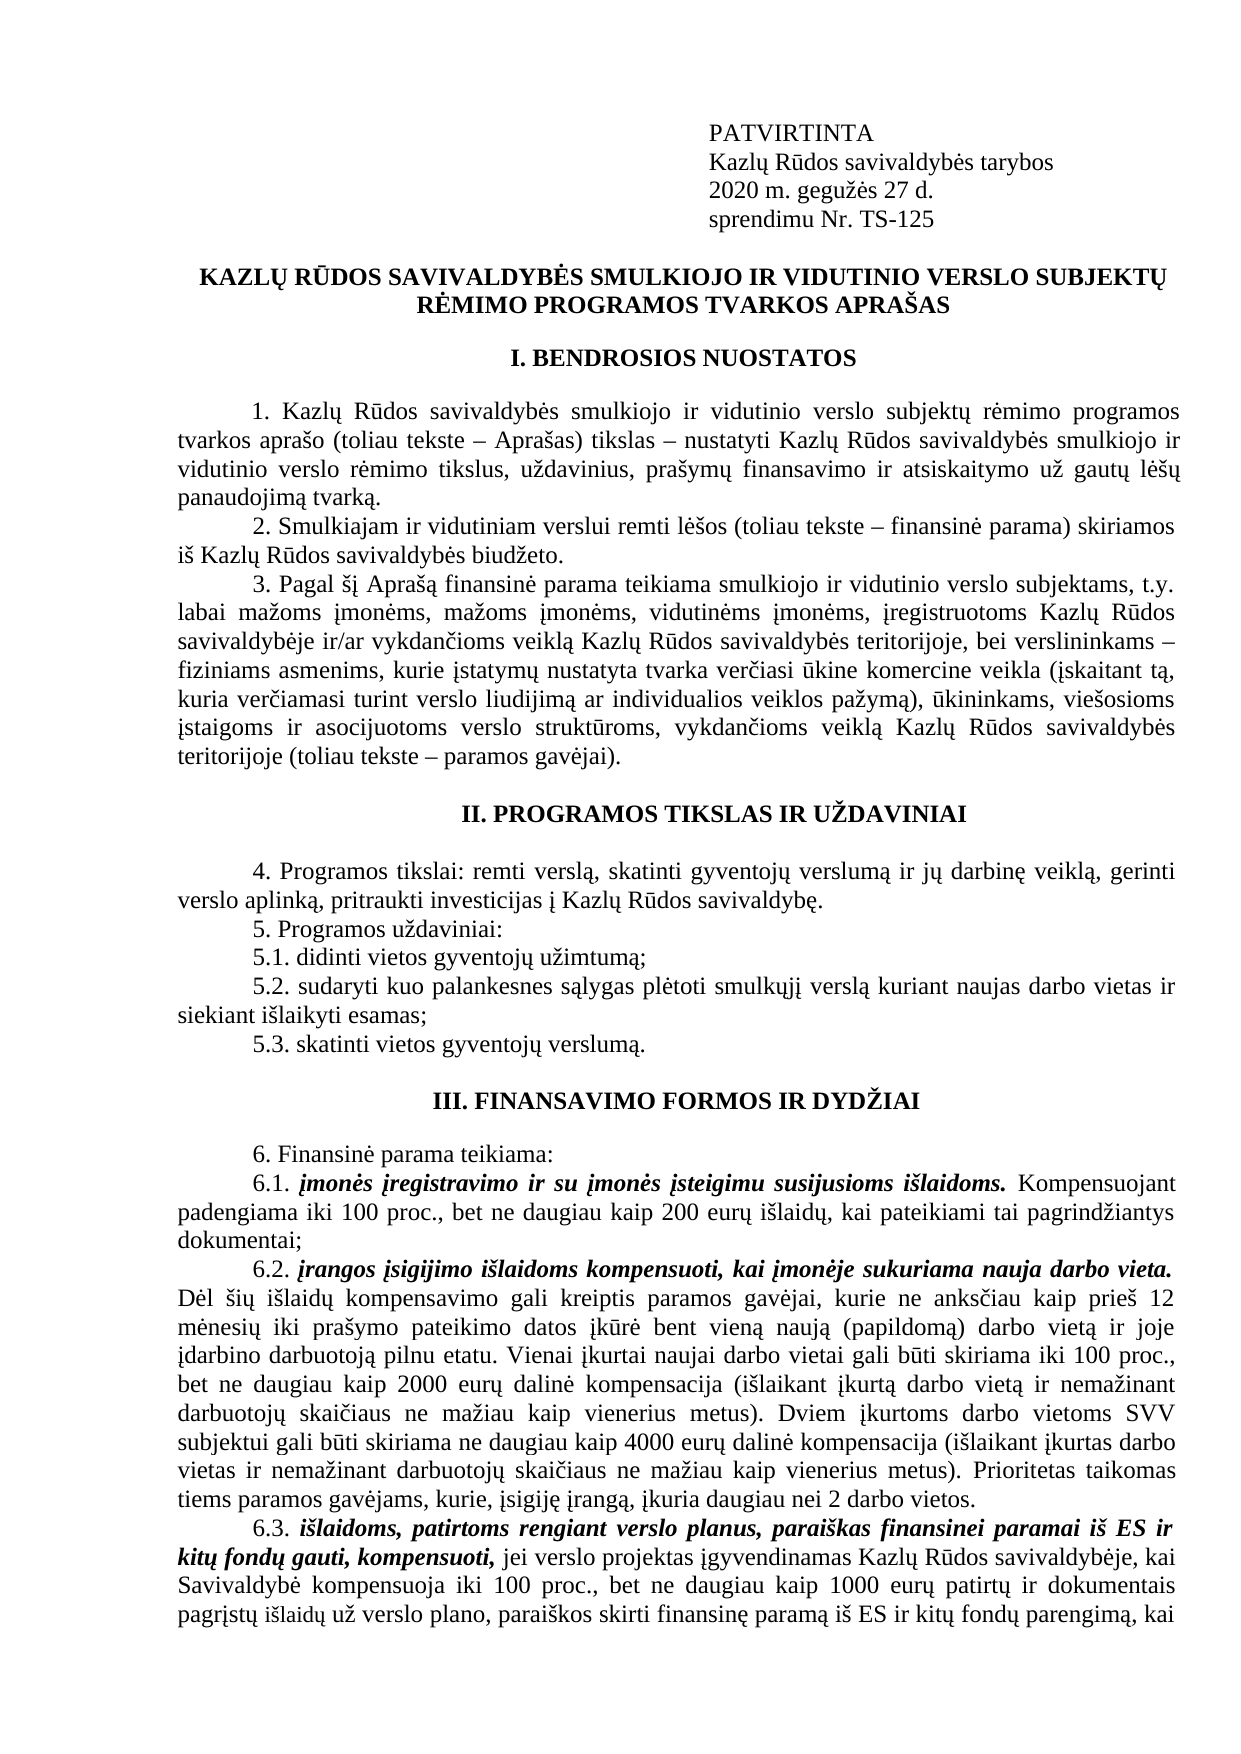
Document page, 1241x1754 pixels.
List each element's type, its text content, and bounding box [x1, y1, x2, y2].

text sprendimu Nr. TS-125 [709, 204, 1190, 233]
text 6. Finansinė parama teikiama: [177, 1139, 1176, 1168]
text KAZLŲ RŪDOS SAVIVALDYBĖS SMULKIOJO IR VIDUTINIO VERSLO SUBJEKTŲ RĖMIMO PROGRAMOS TVARKOS APRAŠAS [177, 262, 1190, 319]
text 5.3. skatinti vietos gyventojų verslumą. [177, 1029, 1176, 1057]
text III. FINANSAVIMO FORMOS IR DYDŽIAI [177, 1086, 1176, 1115]
text 5. Programos uždaviniai: [177, 914, 1176, 942]
text 6.1. įmonės įregistravimo ir su įmonės įsteigimu susijusioms išlaidoms. Kompensuojant padengiama iki 100 proc., bet ne daugiau kaip 200 eurų išlaidų, kai pateikiami tai pagrindžiantys dokumentai; [177, 1168, 1176, 1254]
text 4. Programos tikslai: remti verslą, skatinti gyventojų verslumą ir jų darbinę veiklą, gerinti verslo aplinką, pritraukti investicijas į Kazlų Rūdos savivaldybę. [177, 856, 1176, 914]
text 3. Pagal šį Aprašą finansinė parama teikiama smulkiojo ir vidutinio verslo subjektams, t.y. labai mažoms įmonėms, mažoms įmonėms, vidutinėms įmonėms, įregistruotoms Kazlų Rūdos savivaldybėje ir/ar vykdančioms veiklą Kazlų Rūdos savivaldybės teritorijoje, bei verslininkams –fiziniams asmenims, kurie įstatymų nustatyta tvarka verčiasi ūkine komercine veikla (įskaitant tą, kuria verčiamasi turint verslo liudijimą ar individualios veiklos pažymą), ūkininkams, viešosioms įstaigoms ir asocijuotoms verslo struktūroms, vykdančioms veiklą Kazlų Rūdos savivaldybės teritorijoje (toliau tekste – paramos gavėjai). [177, 569, 1176, 770]
text PATVIRTINTA [709, 118, 1190, 147]
text 2. Smulkiajam ir vidutiniam verslui remti lėšos (toliau tekste – finansinė parama) skiriamos iš Kazlų Rūdos savivaldybės biudžeto. [177, 511, 1176, 569]
text 5.2. sudaryti kuo palankesnes sąlygas plėtoti smulkųjį verslą kuriant naujas darbo vietas ir siekiant išlaikyti esamas; [177, 971, 1176, 1029]
text 6.2. įrangos įsigijimo išlaidoms kompensuoti, kai įmonėje sukuriama nauja darbo vieta. Dėl šių išlaidų kompensavimo gali kreiptis paramos gavėjai, kurie ne anksčiau kaip prieš 12 mėnesių iki prašymo pateikimo datos įkūrė bent vieną naują (papildomą) darbo vietą ir joje įdarbino darbuotoją pilnu etatu. Vienai įkurtai naujai darbo vietai gali būti skiriama iki 100 proc., bet ne daugiau kaip 2000 eurų dalinė kompensacija (išlaikant įkurtą darbo vietą ir nemažinant darbuotojų skaičiaus ne mažiau kaip vienerius metus). Dviem įkurtoms darbo vietoms SVV subjektui gali būti skiriama ne daugiau kaip 4000 eurų dalinė kompensacija (išlaikant įkurtas darbo vietas ir nemažinant darbuotojų skaičiaus ne mažiau kaip vienerius metus). Prioritetas taikomas tiems paramos gavėjams, kurie, įsigiję įrangą, įkuria daugiau nei 2 darbo vietos. [177, 1254, 1176, 1513]
text Kazlų Rūdos savivaldybės tarybos [709, 147, 1190, 176]
text 1. Kazlų Rūdos savivaldybės smulkiojo ir vidutinio verslo subjektų rėmimo programos tvarkos aprašo (toliau tekste – Aprašas) tikslas – nustatyti Kazlų Rūdos savivaldybės smulkiojo ir vidutinio verslo rėmimo tikslus, uždavinius, prašymų finansavimo ir atsiskaitymo už gautų lėšų panaudojimą tvarką. [177, 396, 1181, 511]
text II. PROGRAMOS TIKSLAS IR UŽDAVINIAI [177, 799, 1176, 827]
text 2020 m. gegužės 27 d. [709, 176, 1190, 204]
text 6.3. išlaidoms, patirtoms rengiant verslo planus, paraiškas finansinei paramai iš ES ir kitų fondų gauti, kompensuoti, jei verslo projektas įgyvendinamas Kazlų Rūdos savivaldybėje, kai Savivaldybė kompensuoja iki 100 proc., bet ne daugiau kaip 1000 eurų patirtų ir dokumentais pagrįstų išlaidų už verslo plano, paraiškos skirti finansinę paramą iš ES ir kitų fondų parengimą, kai [177, 1513, 1176, 1628]
text 5.1. didinti vietos gyventojų užimtumą; [177, 942, 1176, 971]
text I. BENDROSIOS NUOSTATOS [177, 343, 1190, 372]
